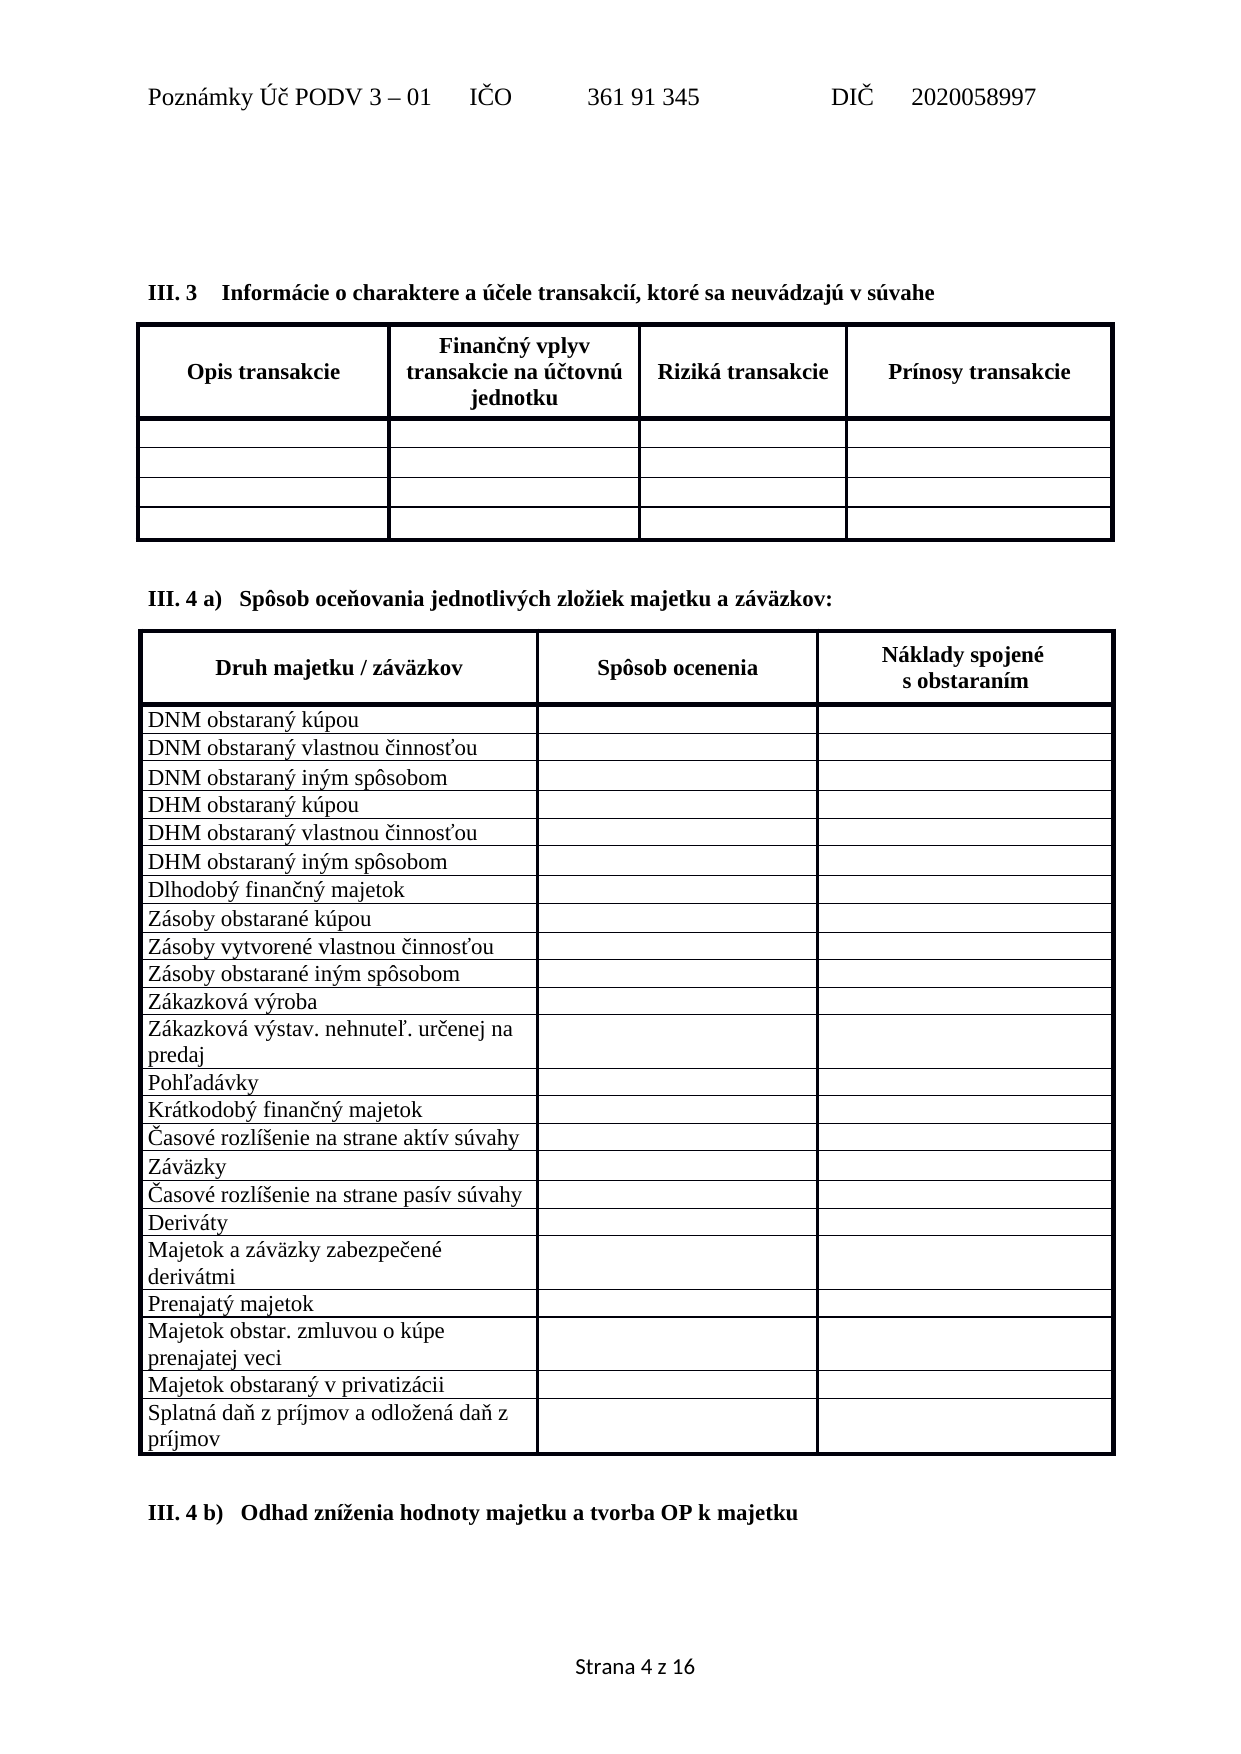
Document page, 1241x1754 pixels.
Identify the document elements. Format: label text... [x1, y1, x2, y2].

table_cell Prenajatý majetok [143, 1290, 536, 1316]
table_cell [819, 707, 1111, 733]
table_cell [391, 421, 638, 447]
table_cell [539, 876, 816, 903]
table_cell [819, 761, 1111, 790]
text III. 4 b) Odhad zníženia hodnoty majetku a tvorba OP k majetku [148, 1499, 1122, 1525]
table_cell [819, 1290, 1111, 1316]
table_cell [848, 508, 1110, 538]
text III. 4 a) Spôsob oceňovania jednotlivých zložiek majetku a záväzkov: [148, 585, 1122, 612]
table_header Prínosy transakcie [848, 327, 1110, 416]
table_cell [140, 478, 387, 506]
table_cell [539, 1318, 816, 1370]
table_cell Splatná daň z príjmov a odložená daň z príjmov [143, 1399, 536, 1451]
table_cell [819, 876, 1111, 903]
table_cell Záväzky [143, 1151, 536, 1179]
table_cell Zákazková výstav. nehnuteľ. určenej na predaj [143, 1015, 536, 1068]
table_header Náklady spojené s obstaraním [819, 633, 1111, 702]
table_cell [819, 819, 1111, 845]
table_cell [539, 1236, 816, 1289]
table_cell [539, 1069, 816, 1095]
table_cell [819, 933, 1111, 959]
table_cell [539, 904, 816, 932]
table_cell Majetok a záväzky zabezpečené derivátmi [143, 1236, 536, 1289]
table_cell Krátkodobý finančný majetok [143, 1096, 536, 1123]
table_cell [539, 734, 816, 760]
table_cell [539, 988, 816, 1014]
text III. 3 Informácie o charaktere a účele transakcií, ktoré sa neuvádzajú v súvahe [148, 279, 1122, 305]
table_cell DNM obstaraný vlastnou činnosťou [143, 734, 536, 760]
table_cell [641, 421, 845, 447]
table_cell [539, 1290, 816, 1316]
table_header Riziká transakcie [641, 327, 845, 416]
table_cell [641, 448, 845, 477]
table_cell [819, 988, 1111, 1014]
table_cell Majetok obstaraný v privatizácii [143, 1371, 536, 1398]
table_cell [539, 1151, 816, 1179]
table_cell [539, 791, 816, 818]
table_cell Zásoby vytvorené vlastnou činnosťou [143, 933, 536, 959]
table_cell [391, 508, 638, 538]
table_cell [539, 707, 816, 733]
table_cell Zákazková výroba [143, 988, 536, 1014]
table_cell [539, 1015, 816, 1068]
table_cell [641, 478, 845, 506]
table_cell [819, 1069, 1111, 1095]
table_cell [848, 421, 1110, 447]
table_cell [539, 1124, 816, 1150]
table_cell DNM obstaraný kúpou [143, 707, 536, 733]
table_cell [539, 846, 816, 874]
table_cell Zásoby obstarané iným spôsobom [143, 960, 536, 987]
table_cell DHM obstaraný iným spôsobom [143, 846, 536, 874]
table_cell [140, 421, 387, 447]
table_cell [539, 1371, 816, 1398]
table_cell [848, 478, 1110, 506]
table_cell Časové rozlíšenie na strane pasív súvahy [143, 1181, 536, 1208]
table_cell [140, 448, 387, 477]
table_cell Pohľadávky [143, 1069, 536, 1095]
table_cell Zásoby obstarané kúpou [143, 904, 536, 932]
table_cell [819, 1015, 1111, 1068]
table_cell Deriváty [143, 1209, 536, 1235]
table_cell [539, 933, 816, 959]
table_cell Časové rozlíšenie na strane aktív súvahy [143, 1124, 536, 1150]
table_header Spôsob ocenenia [539, 633, 816, 702]
table_cell [819, 1096, 1111, 1123]
table_cell [391, 448, 638, 477]
table_cell [539, 1096, 816, 1123]
table_cell [819, 1371, 1111, 1398]
table_cell DHM obstaraný vlastnou činnosťou [143, 819, 536, 845]
table_cell [819, 1151, 1111, 1179]
table_cell DHM obstaraný kúpou [143, 791, 536, 818]
table_header Opis transakcie [140, 327, 387, 416]
table_cell [539, 761, 816, 790]
table_cell DNM obstaraný iným spôsobom [143, 761, 536, 790]
table_cell [539, 819, 816, 845]
table_cell [819, 960, 1111, 987]
table_cell [539, 1399, 816, 1451]
table_cell [819, 1399, 1111, 1451]
table_cell [819, 846, 1111, 874]
table_cell Majetok obstar. zmluvou o kúpe prenajatej veci [143, 1318, 536, 1370]
table_cell [819, 1318, 1111, 1370]
table_cell [819, 791, 1111, 818]
table_cell [140, 508, 387, 538]
table_cell [539, 1209, 816, 1235]
table_cell [819, 1181, 1111, 1208]
table_cell [819, 904, 1111, 932]
table_cell [819, 1209, 1111, 1235]
table_header Druh majetku / záväzkov [143, 633, 536, 702]
table_cell [539, 960, 816, 987]
table_cell [819, 1124, 1111, 1150]
table_header Finančný vplyv transakcie na účtovnú jednotku [391, 327, 638, 416]
table_cell [391, 478, 638, 506]
table_cell [819, 734, 1111, 760]
table_cell Dlhodobý finančný majetok [143, 876, 536, 903]
table_cell [539, 1181, 816, 1208]
table_cell [848, 448, 1110, 477]
table_cell [819, 1236, 1111, 1289]
table_cell [641, 508, 845, 538]
